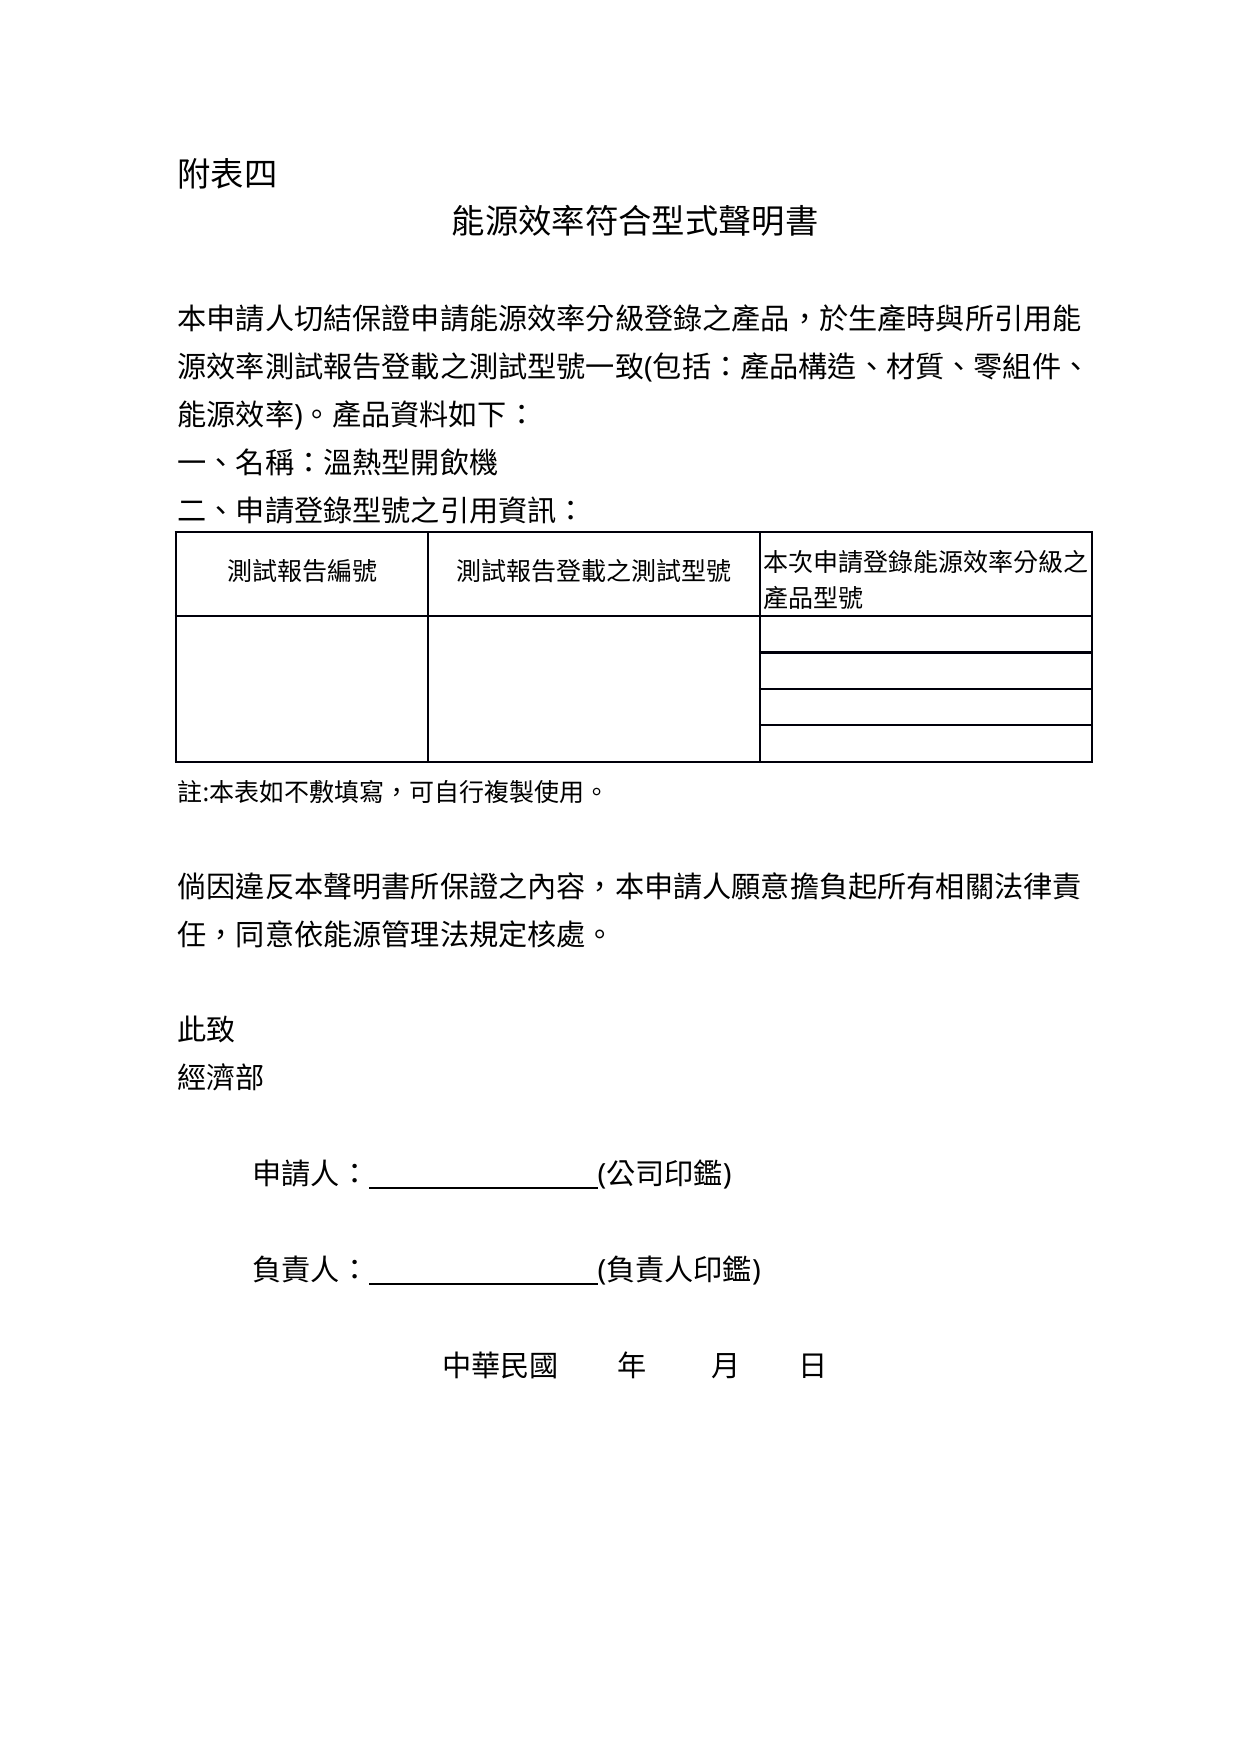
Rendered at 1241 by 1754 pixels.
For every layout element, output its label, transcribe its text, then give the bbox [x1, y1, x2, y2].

text 此致 [177, 1002, 1092, 1050]
text 註:本表如不敷填寫，可自行複製使用。 [177, 763, 1092, 811]
table_header 本次申請登錄能源效率分級之產品型號 [761, 533, 1091, 615]
text 附表四 [177, 148, 1092, 196]
table_cell [761, 690, 1091, 724]
table_cell [429, 724, 759, 761]
text 一、名稱：溫熱型開飲機 [177, 435, 1092, 483]
table_cell [177, 651, 427, 688]
table_cell [761, 726, 1091, 761]
text 經濟部 [177, 1050, 1092, 1098]
table_cell [429, 651, 759, 688]
table_cell [177, 724, 427, 761]
text 本申請人切結保證申請能源效率分級登錄之產品，於生產時與所引用能源效率測試報告登載之測試型號一致(包括：產品構造、材質、零組件、能源效率)。產品資料如下： [177, 291, 1092, 435]
table_cell [177, 688, 427, 724]
text 中華民國 年 月 日 [177, 1338, 1092, 1386]
table_cell [761, 654, 1091, 688]
table_cell [429, 688, 759, 724]
table_cell [761, 617, 1091, 651]
text 申請人： (公司印鑑) [252, 1146, 1092, 1194]
text 能源效率符合型式聲明書 [177, 196, 1092, 243]
text 二、申請登錄型號之引用資訊： [177, 483, 1092, 531]
table_header 測試報告編號 [177, 533, 427, 615]
table_cell [177, 617, 427, 651]
table_cell [429, 617, 759, 651]
table_header 測試報告登載之測試型號 [429, 533, 759, 615]
text 負責人： (負責人印鑑) [252, 1242, 1092, 1290]
text 倘因違反本聲明書所保證之內容，本申請人願意擔負起所有相關法律責任，同意依能源管理法規定核處。 [177, 859, 1092, 954]
